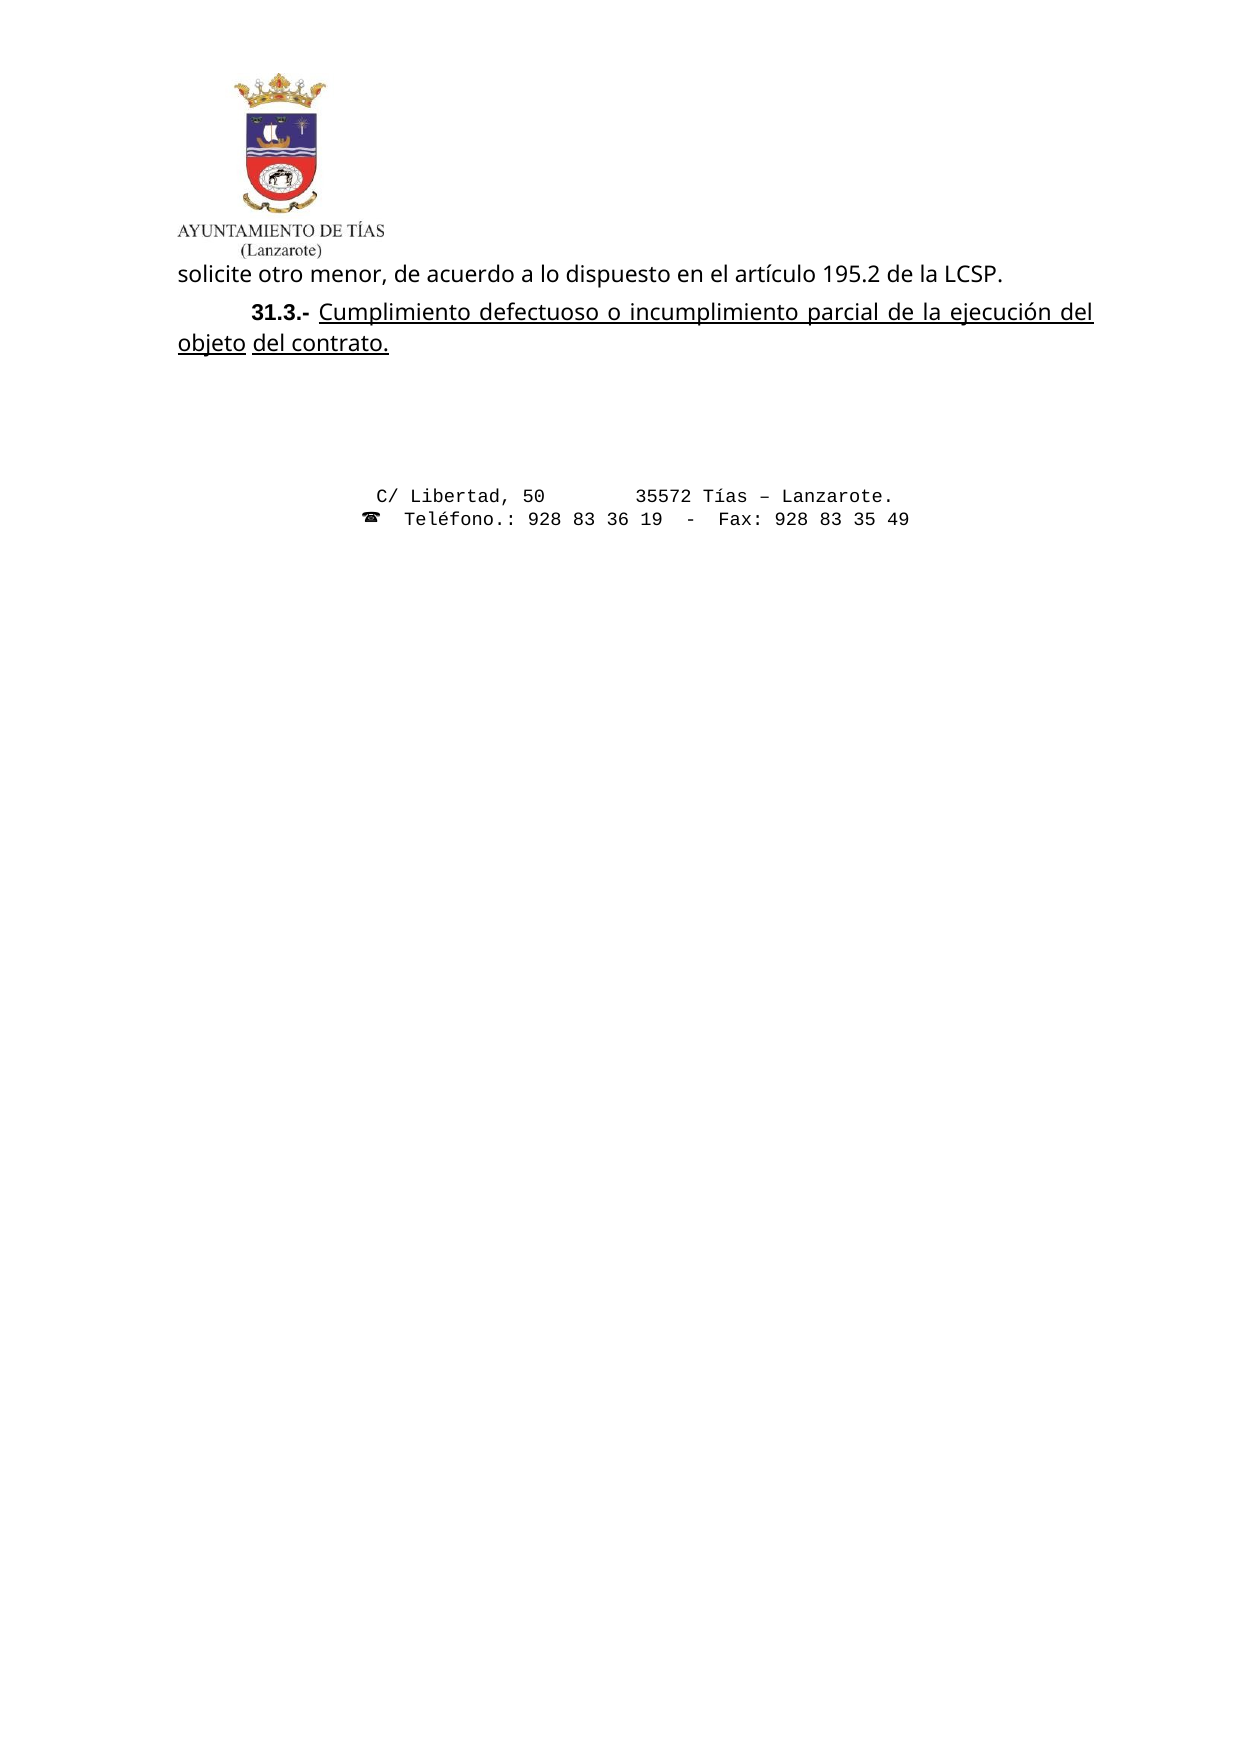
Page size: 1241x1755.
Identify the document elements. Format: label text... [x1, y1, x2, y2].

text  Teléfono.: 928 83 36 19 - Fax: 928 83 35 49 [163, 508, 1107, 531]
text 31.2.3.- Si se produjera retraso en el cumplimiento de los plazos por causas no imputables a la persona contratista, la Administración podrá a petición de ésta o de oficio, conceder la prórroga por un tiempo igual al tiempo perdido, salvo que aquélla solicite otro menor, de acuerdo a lo dispuesto en el artículo 195.2 de la LCSP. [177, 258, 1094, 289]
text 31.3.- Cumplimiento defectuoso o incumplimiento parcial de la ejecución del objeto del contrato. [177, 295, 1094, 358]
text C/ Libertad, 50 35572 Tías – Lanzarote. [163, 487, 1107, 508]
